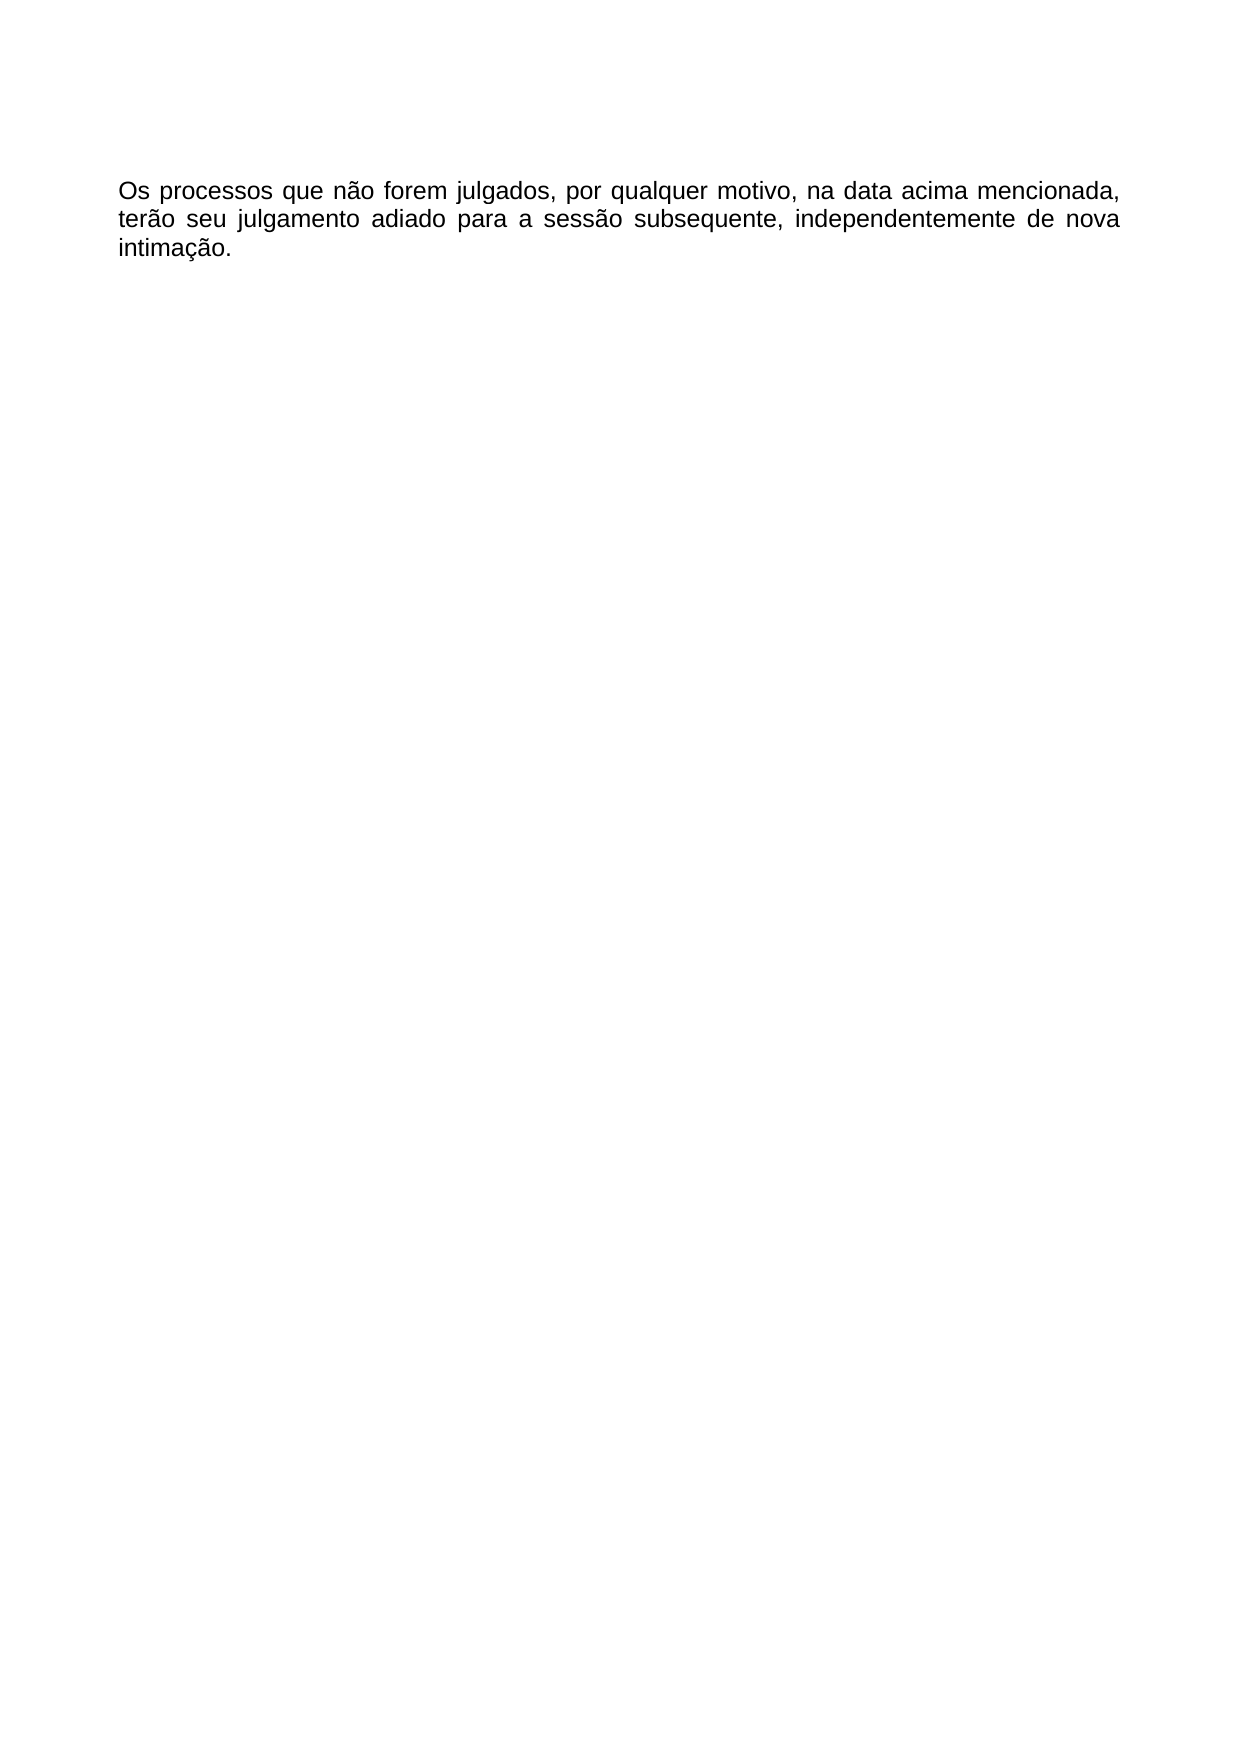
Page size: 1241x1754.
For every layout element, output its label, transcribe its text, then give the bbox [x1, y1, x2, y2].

text Os processos que não forem julgados, por qualquer motivo, na data acima mencionada, terão seu julgamento adiado para a sessão subsequente, independentemente de nova intimação. [118, 176, 1122, 262]
